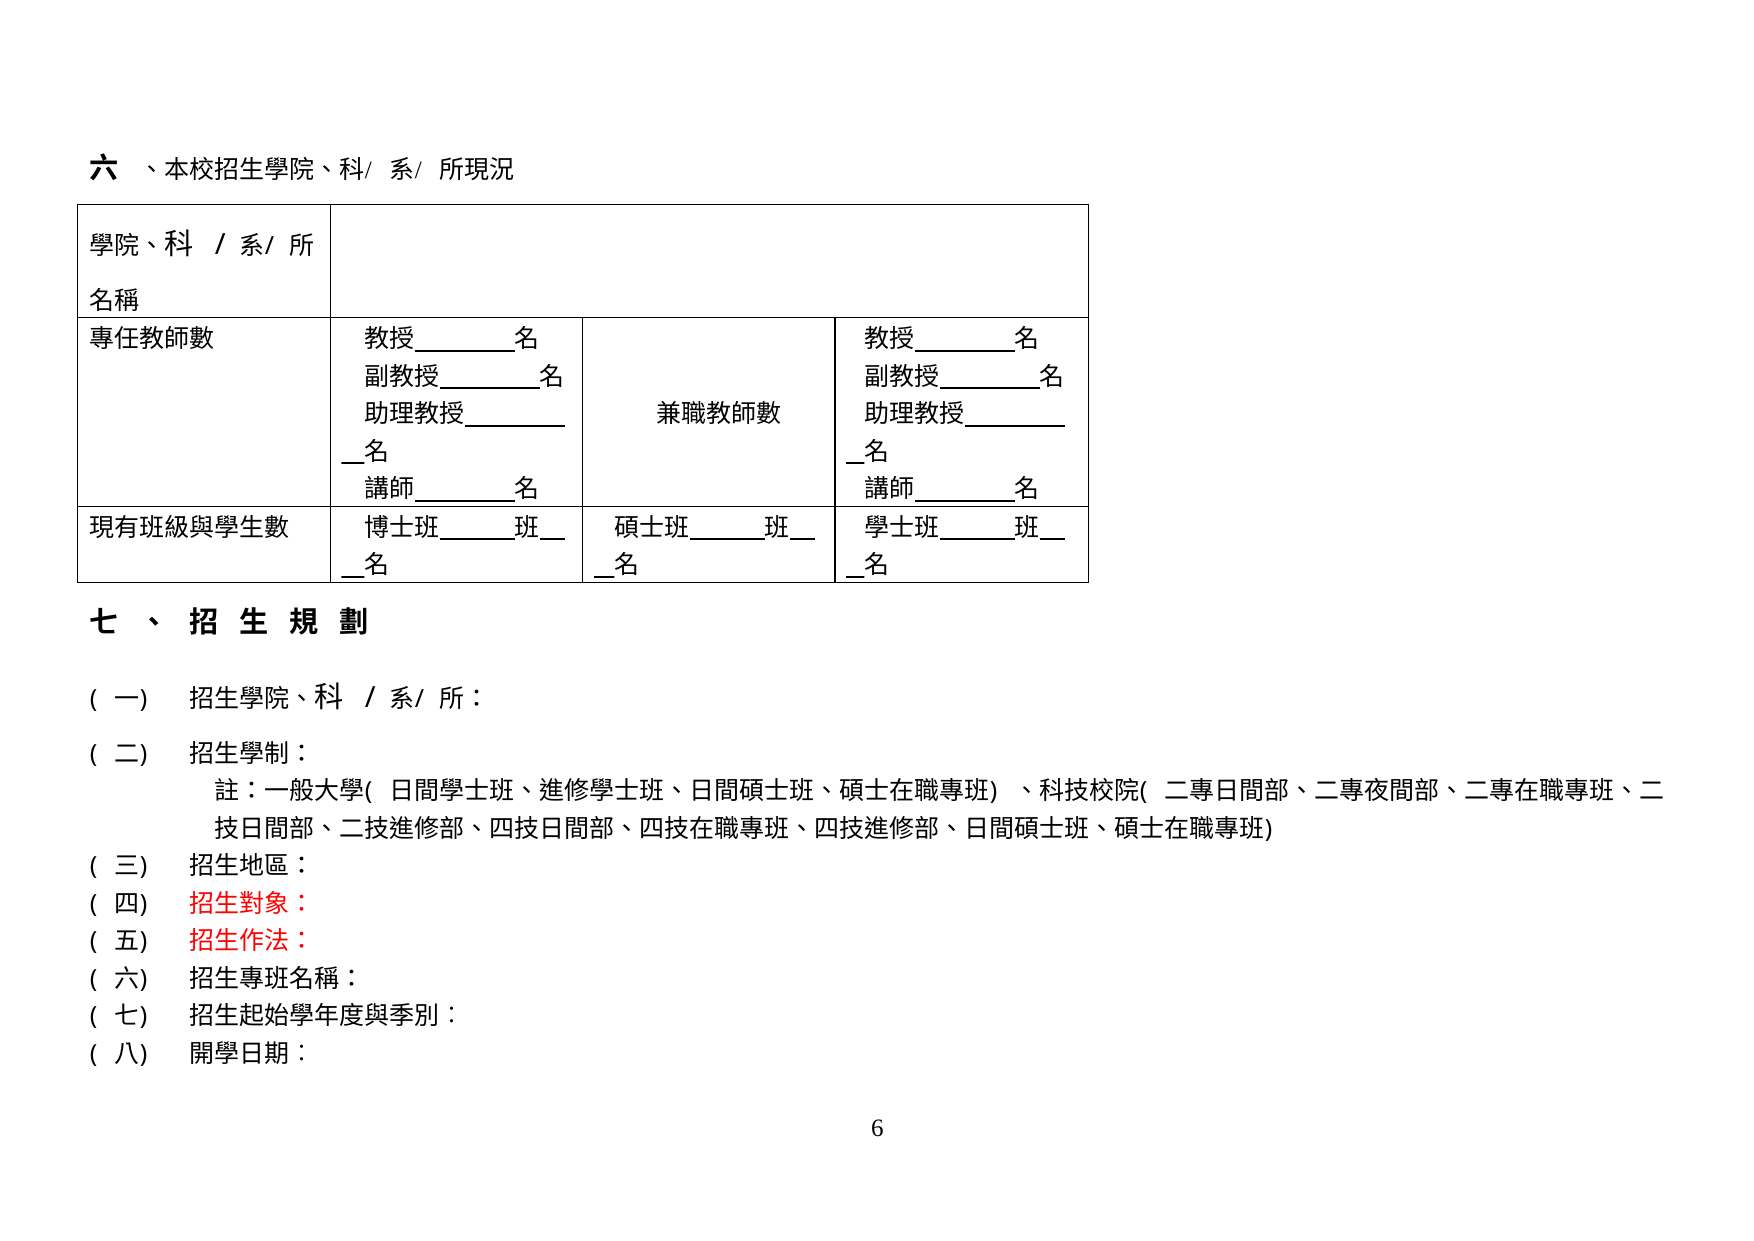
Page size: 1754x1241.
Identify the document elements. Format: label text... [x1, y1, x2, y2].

table_cell 現有班級與學生數 [78, 507, 330, 582]
table_header [331, 205, 1088, 317]
table_cell 專任教師數 [78, 318, 330, 506]
table_cell 教授 名 副教授 名 助理教授 名 講師 名 [836, 318, 1088, 506]
list 招生作法： [89, 920, 1664, 958]
table_cell 博士班 班 名 [331, 507, 582, 582]
list 招生學院、科/系/所： [89, 658, 1664, 733]
list 招生起始學年度與季別︰ [89, 995, 1664, 1033]
list 招生專班名稱： [89, 958, 1664, 995]
list 招生學制： [89, 733, 1664, 770]
list 開學日期︰ [89, 1033, 1664, 1070]
list 招生對象： [89, 883, 1664, 920]
table_cell 碩士班 班 名 [583, 507, 834, 582]
table_cell 教授 名 副教授 名 助理教授 名 講師 名 [331, 318, 582, 506]
table_cell 兼職教師數 [583, 318, 834, 506]
text 註：一般大學(日間學士班、進修學士班、日間碩士班、碩士在職專班)、科技校院(二專日間部、二專夜間部、二專在職專班、二技日間部、二技進修部、四技日間部、四技在職專班、四技進修部、日間碩士班、碩士在職專班) [193, 770, 1664, 845]
table_header 學院、科/系/所名稱 [78, 205, 330, 317]
list 招生地區： [89, 845, 1664, 883]
text 六、本校招生學院、科/系/所現況 [89, 128, 1664, 203]
table_cell 學士班 班 名 [836, 507, 1088, 582]
text 七、招生規劃 [89, 583, 1664, 658]
